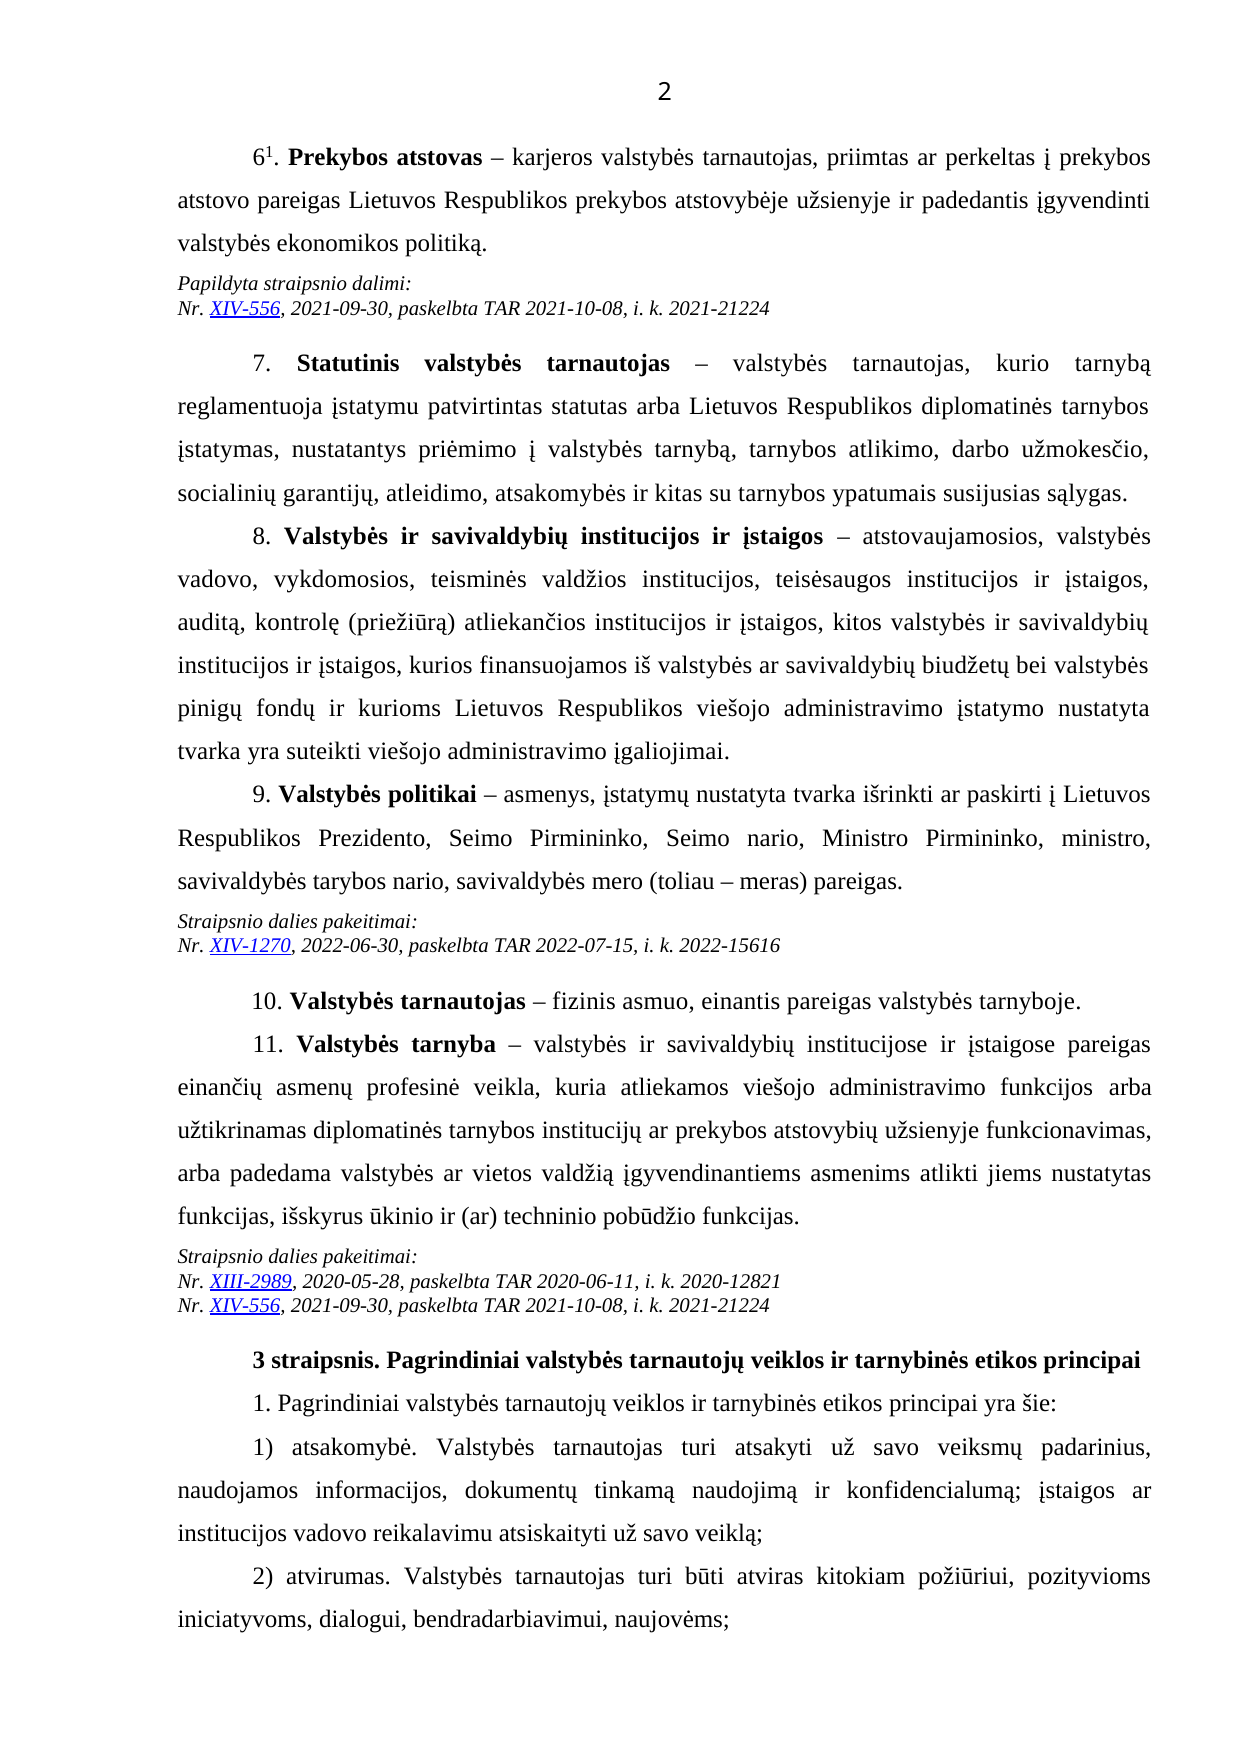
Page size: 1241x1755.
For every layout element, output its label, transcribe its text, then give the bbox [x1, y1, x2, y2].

text 1) atsakomybė. Valstybės tarnautojas turi atsakyti už savo veiksmų padarinius, naudojamos informacijos, dokumentų tinkamą naudojimą ir konfidencialumą; įstaigos ar institucijos vadovo reikalavimu atsiskaityti už savo veiklą; [177, 1432, 1152, 1547]
text Straipsnio dalies pakeitimai: [177, 909, 1152, 933]
text 8. Valstybės ir savivaldybių institucijos ir įstaigos – atstovaujamosios, valstybės vadovo, vykdomosios, teisminės valdžios institucijos, teisėsaugos institucijos ir įstaigos, auditą, kontrolę (priežiūrą) atliekančios institucijos ir įstaigos, kitos valstybės ir savivaldybių institucijos ir įstaigos, kurios finansuojamos iš valstybės ar savivaldybių biudžetų bei valstybės pinigų fondų ir kurioms Lietuvos Respublikos viešojo administravimo įstatymo nustatyta tvarka yra suteikti viešojo administravimo įgaliojimai. [177, 521, 1152, 765]
text Nr. XIV-556, 2021-09-30, paskelbta TAR 2021-10-08, i. k. 2021-21224 [177, 295, 1152, 319]
text Nr. XIII-2989, 2020-05-28, paskelbta TAR 2020-06-11, i. k. 2020-12821 [177, 1268, 1152, 1293]
text Papildyta straipsnio dalimi: [177, 271, 1152, 295]
text 11. Valstybės tarnyba – valstybės ir savivaldybių institucijose ir įstaigose pareigas einančių asmenų profesinė veikla, kuria atliekamos viešojo administravimo funkcijos arba užtikrinamas diplomatinės tarnybos institucijų ar prekybos atstovybių užsienyje funkcionavimas, arba padedama valstybės ar vietos valdžią įgyvendinantiems asmenims atlikti jiems nustatytas funkcijas, išskyrus ūkinio ir (ar) techninio pobūdžio funkcijas. [177, 1029, 1152, 1230]
text 3 straipsnis. Pagrindiniai valstybės tarnautojų veiklos ir tarnybinės etikos principai [177, 1345, 1152, 1374]
text 61. Prekybos atstovas – karjeros valstybės tarnautojas, priimtas ar perkeltas į prekybos atstovo pareigas Lietuvos Respublikos prekybos atstovybėje užsienyje ir padedantis įgyvendinti valstybės ekonomikos politiką. [177, 142, 1152, 257]
text 10. Valstybės tarnautojas – fizinis asmuo, einantis pareigas valstybės tarnyboje. [177, 986, 1152, 1014]
text Nr. XIV-556, 2021-09-30, paskelbta TAR 2021-10-08, i. k. 2021-21224 [177, 1293, 1152, 1317]
text Straipsnio dalies pakeitimai: [177, 1244, 1152, 1268]
text Nr. XIV-1270, 2022-06-30, paskelbta TAR 2022-07-15, i. k. 2022-15616 [177, 933, 1152, 957]
text 7. Statutinis valstybės tarnautojas – valstybės tarnautojas, kurio tarnybą reglamentuoja įstatymu patvirtintas statutas arba Lietuvos Respublikos diplomatinės tarnybos įstatymas, nustatantys priėmimo į valstybės tarnybą, tarnybos atlikimo, darbo užmokesčio, socialinių garantijų, atleidimo, atsakomybės ir kitas su tarnybos ypatumais susijusias sąlygas. [177, 348, 1152, 506]
text 1. Pagrindiniai valstybės tarnautojų veiklos ir tarnybinės etikos principai yra šie: [177, 1388, 1152, 1417]
text 2) atvirumas. Valstybės tarnautojas turi būti atviras kitokiam požiūriui, pozityvioms iniciatyvoms, dialogui, bendradarbiavimui, naujovėms; [177, 1561, 1152, 1633]
text 9. Valstybės politikai – asmenys, įstatymų nustatyta tvarka išrinkti ar paskirti į Lietuvos Respublikos Prezidento, Seimo Pirmininko, Seimo nario, Ministro Pirmininko, ministro, savivaldybės tarybos nario, savivaldybės mero (toliau – meras) pareigas. [177, 779, 1152, 894]
